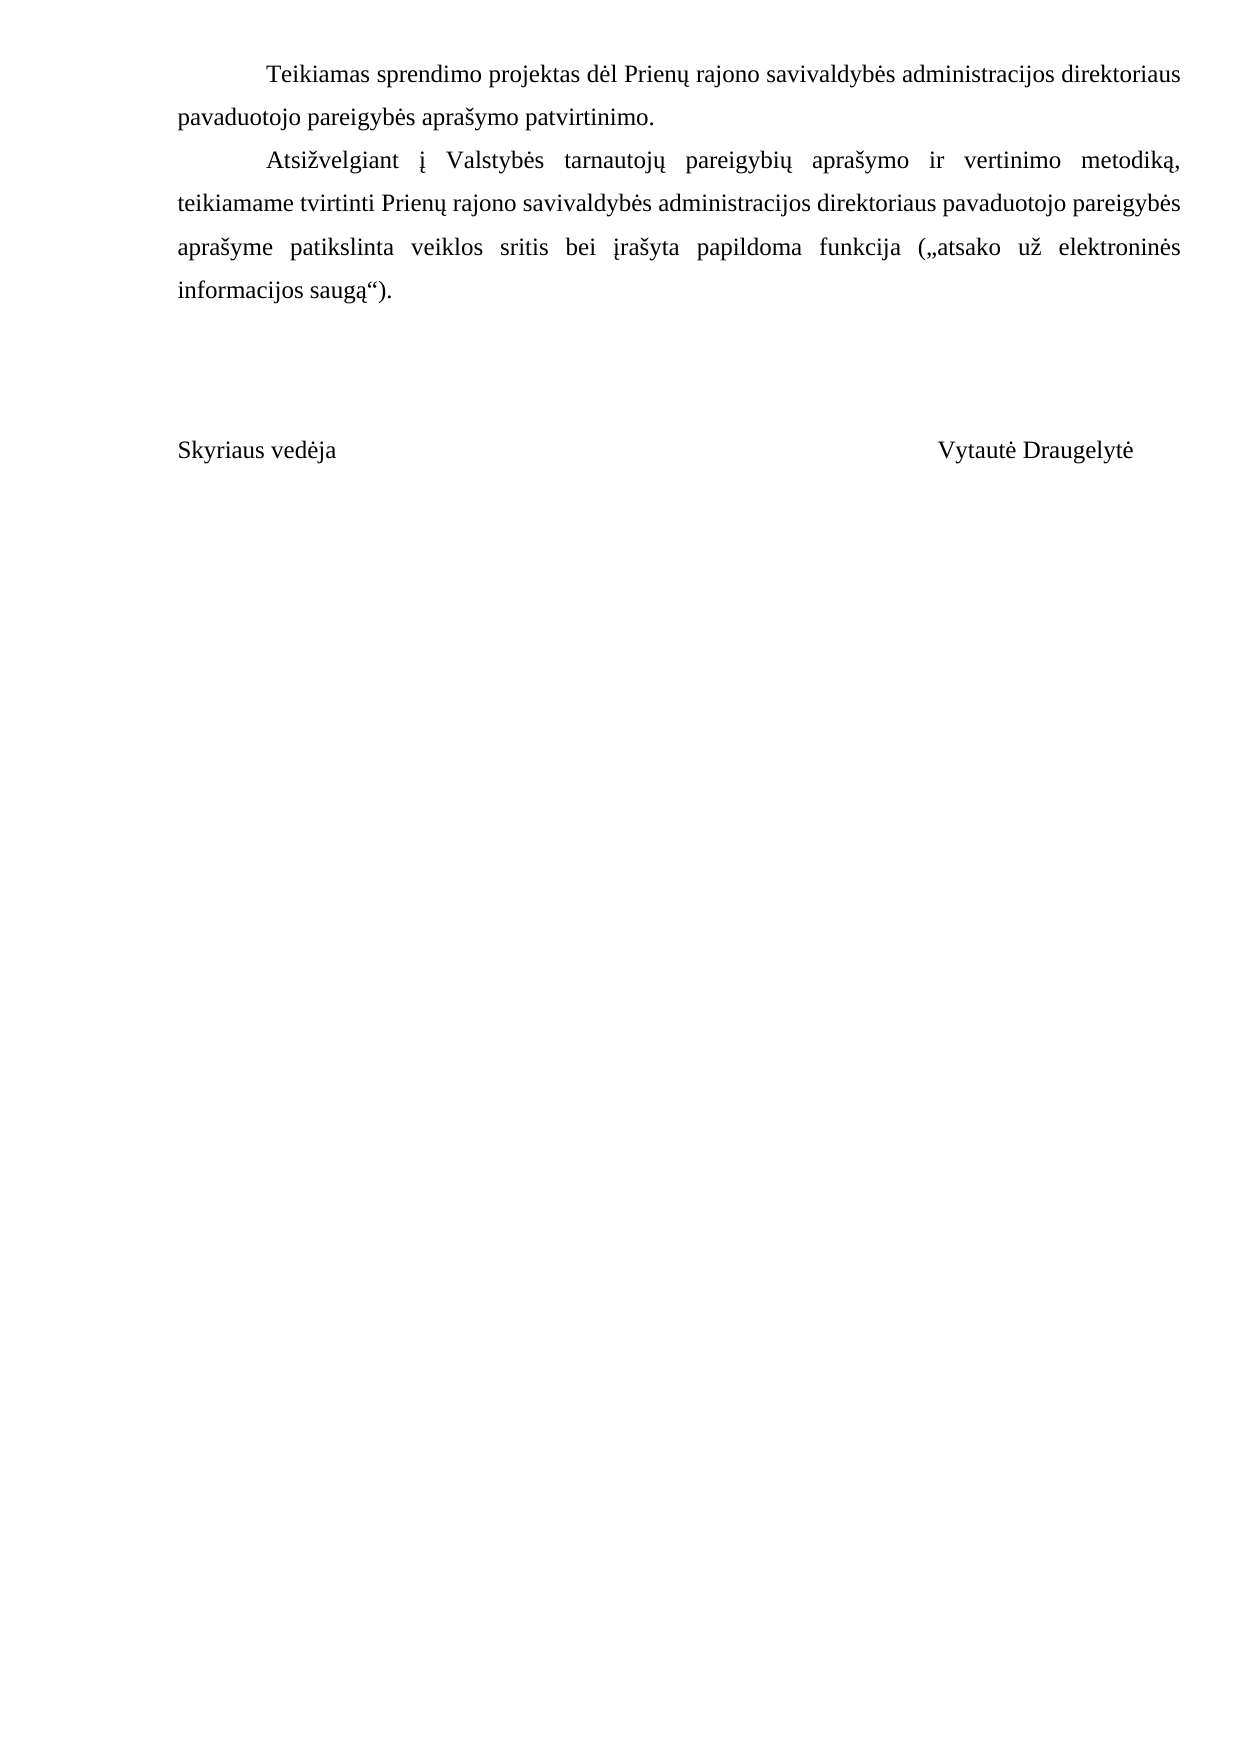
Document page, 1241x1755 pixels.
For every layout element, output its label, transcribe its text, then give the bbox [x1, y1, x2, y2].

text Teikiamas sprendimo projektas dėl Prienų rajono savivaldybės administracijos direktoriaus pavaduotojo pareigybės aprašymo patvirtinimo. [177, 59, 1181, 131]
text Skyriaus vedėja Vytautė Draugelytė [177, 435, 1181, 464]
text Atsižvelgiant į Valstybės tarnautojų pareigybių aprašymo ir vertinimo metodiką, teikiamame tvirtinti Prienų rajono savivaldybės administracijos direktoriaus pavaduotojo pareigybės aprašyme patikslinta veiklos sritis bei įrašyta papildoma funkcija („atsako už elektroninės informacijos saugą“). [177, 145, 1181, 303]
